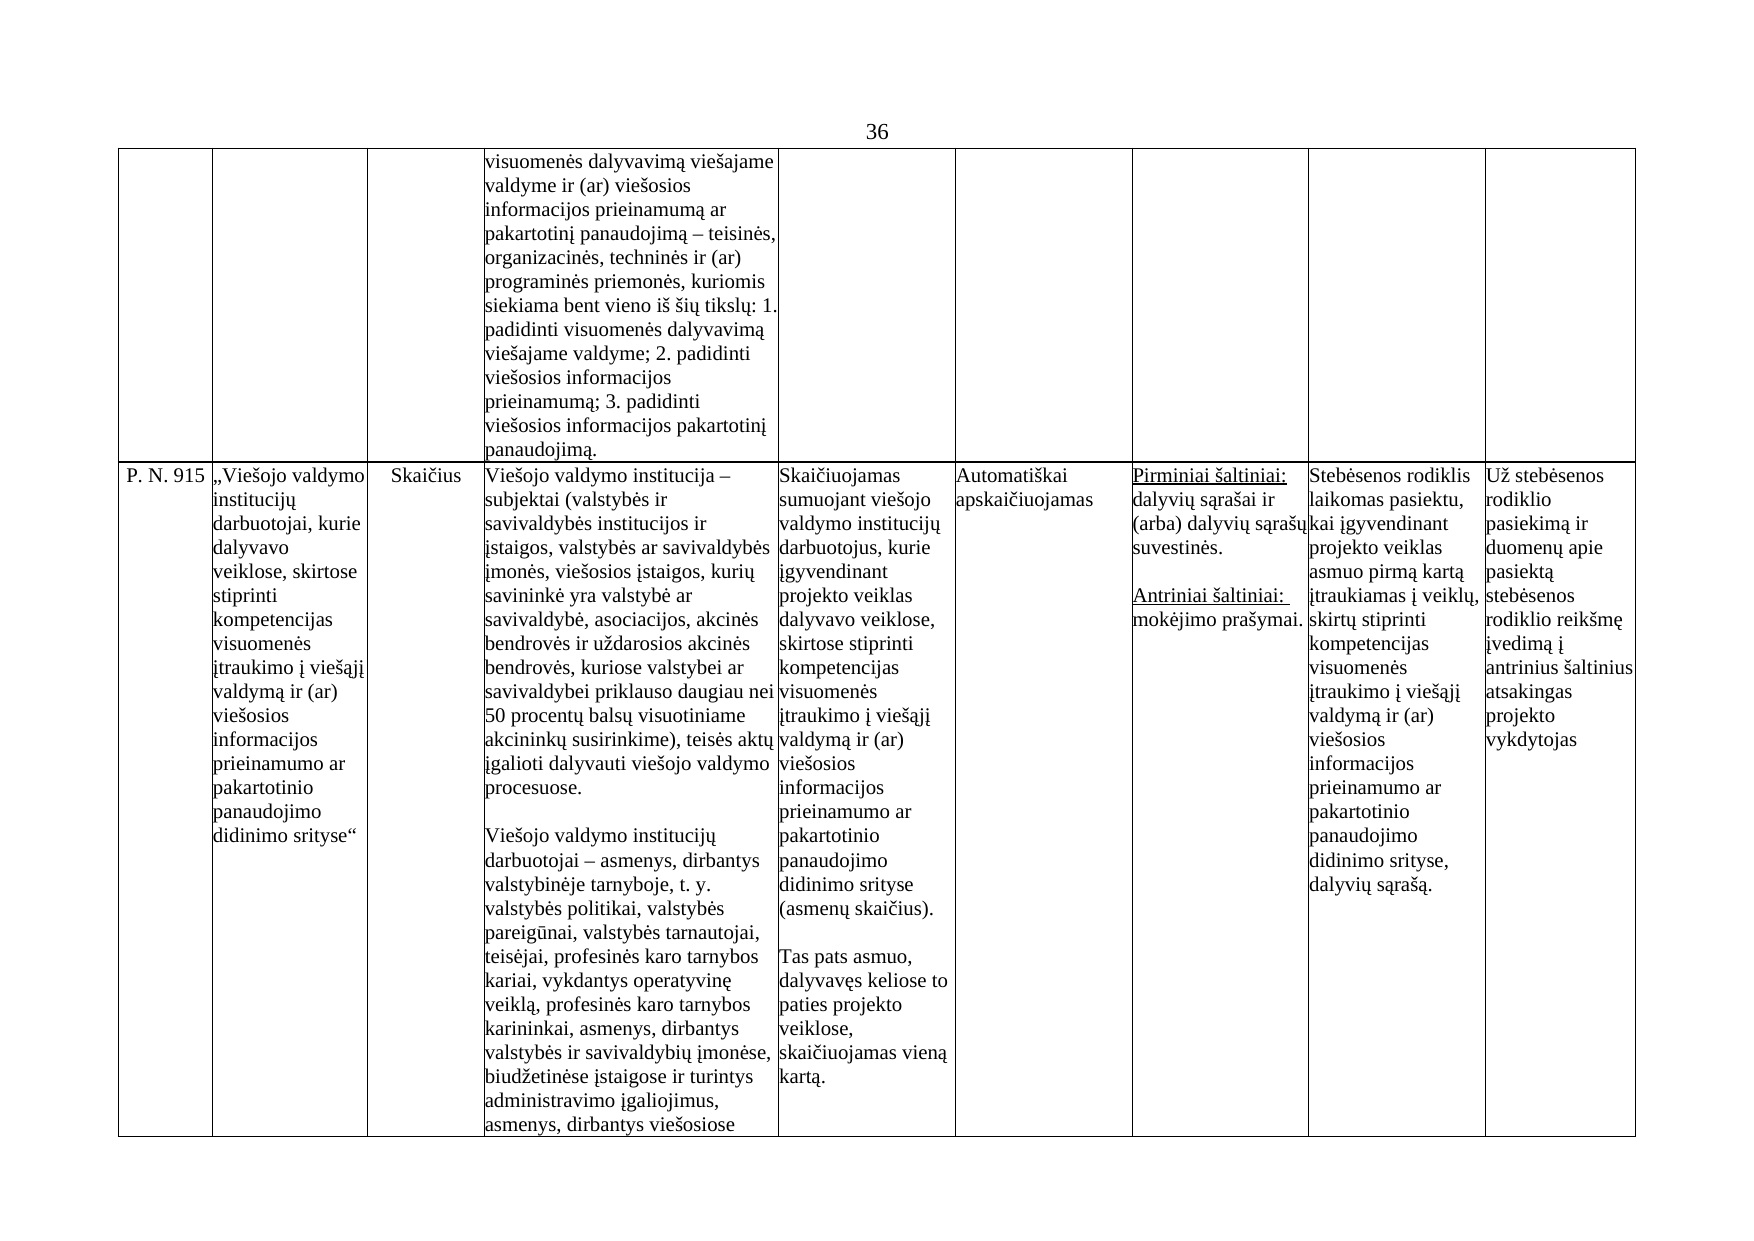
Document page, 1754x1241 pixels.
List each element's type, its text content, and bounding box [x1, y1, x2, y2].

table_cell Skaičiuojamas sumuojant viešojo valdymo institucijų darbuotojus, kurie įgyvendinant projekto veiklas dalyvavo veiklose, skirtose stiprinti kompetencijas visuomenės įtraukimo į viešąjį valdymą ir (ar) viešosios informacijos prieinamumo ar pakartotinio panaudojimo didinimo srityse (asmenų skaičius). Tas pats asmuo, dalyvavęs keliose to paties projekto veiklose, skaičiuojamas vieną kartą. [779, 463, 955, 1136]
table_cell Pirminiai šaltiniai: dalyvių sąrašai ir (arba) dalyvių sąrašų suvestinės. Antriniai šaltiniai: mokėjimo prašymai. [1133, 463, 1308, 1136]
table_cell [779, 149, 955, 461]
table_cell [956, 149, 1132, 461]
table_cell [368, 149, 484, 461]
table_cell [1309, 149, 1485, 461]
table_cell Už stebėsenos rodiklio pasiekimą ir duomenų apie pasiektą stebėsenos rodiklio reikšmę įvedimą į antrinius šaltinius atsakingas projekto vykdytojas [1486, 463, 1635, 1136]
table_cell [1133, 149, 1308, 461]
table_cell [213, 149, 367, 461]
table_cell „Viešojo valdymo institucijų darbuotojai, kurie dalyvavo veiklose, skirtose stiprinti kompetencijas visuomenės įtraukimo į viešąjį valdymą ir (ar) viešosios informacijos prieinamumo ar pakartotinio panaudojimo didinimo srityse“ [213, 463, 367, 1136]
table_cell visuomenės dalyvavimą viešajame valdyme ir (ar) viešosios informacijos prieinamumą ar pakartotinį panaudojimą – teisinės, organizacinės, techninės ir (ar) programinės priemonės, kuriomis siekiama bent vieno iš šių tikslų: 1. padidinti visuomenės dalyvavimą viešajame valdyme; 2. padidinti viešosios informacijos prieinamumą; 3. padidinti viešosios informacijos pakartotinį panaudojimą. [485, 149, 778, 461]
table_cell Skaičius [368, 463, 484, 1136]
table_cell P. N. 915 [119, 463, 212, 1136]
table_cell Stebėsenos rodiklis laikomas pasiektu, kai įgyvendinant projekto veiklas asmuo pirmą kartą įtraukiamas į veiklų, skirtų stiprinti kompetencijas visuomenės įtraukimo į viešąjį valdymą ir (ar) viešosios informacijos prieinamumo ar pakartotinio panaudojimo didinimo srityse, dalyvių sąrašą. [1309, 463, 1485, 1136]
table_cell Viešojo valdymo institucija – subjektai (valstybės ir savivaldybės institucijos ir įstaigos, valstybės ar savivaldybės įmonės, viešosios įstaigos, kurių savininkė yra valstybė ar savivaldybė, asociacijos, akcinės bendrovės ir uždarosios akcinės bendrovės, kuriose valstybei ar savivaldybei priklauso daugiau nei 50 procentų balsų visuotiniame akcininkų susirinkime), teisės aktų įgalioti dalyvauti viešojo valdymo procesuose. Viešojo valdymo institucijų darbuotojai – asmenys, dirbantys valstybinėje tarnyboje, t. y. valstybės politikai, valstybės pareigūnai, valstybės tarnautojai, teisėjai, profesinės karo tarnybos kariai, vykdantys operatyvinę veiklą, profesinės karo tarnybos karininkai, asmenys, dirbantys valstybės ir savivaldybių įmonėse, biudžetinėse įstaigose ir turintys administravimo įgaliojimus, asmenys, dirbantys viešosiose [485, 463, 778, 1136]
table_cell [1486, 149, 1635, 461]
table_cell [119, 149, 212, 461]
table_cell Automatiškai apskaičiuojamas [956, 463, 1132, 1136]
